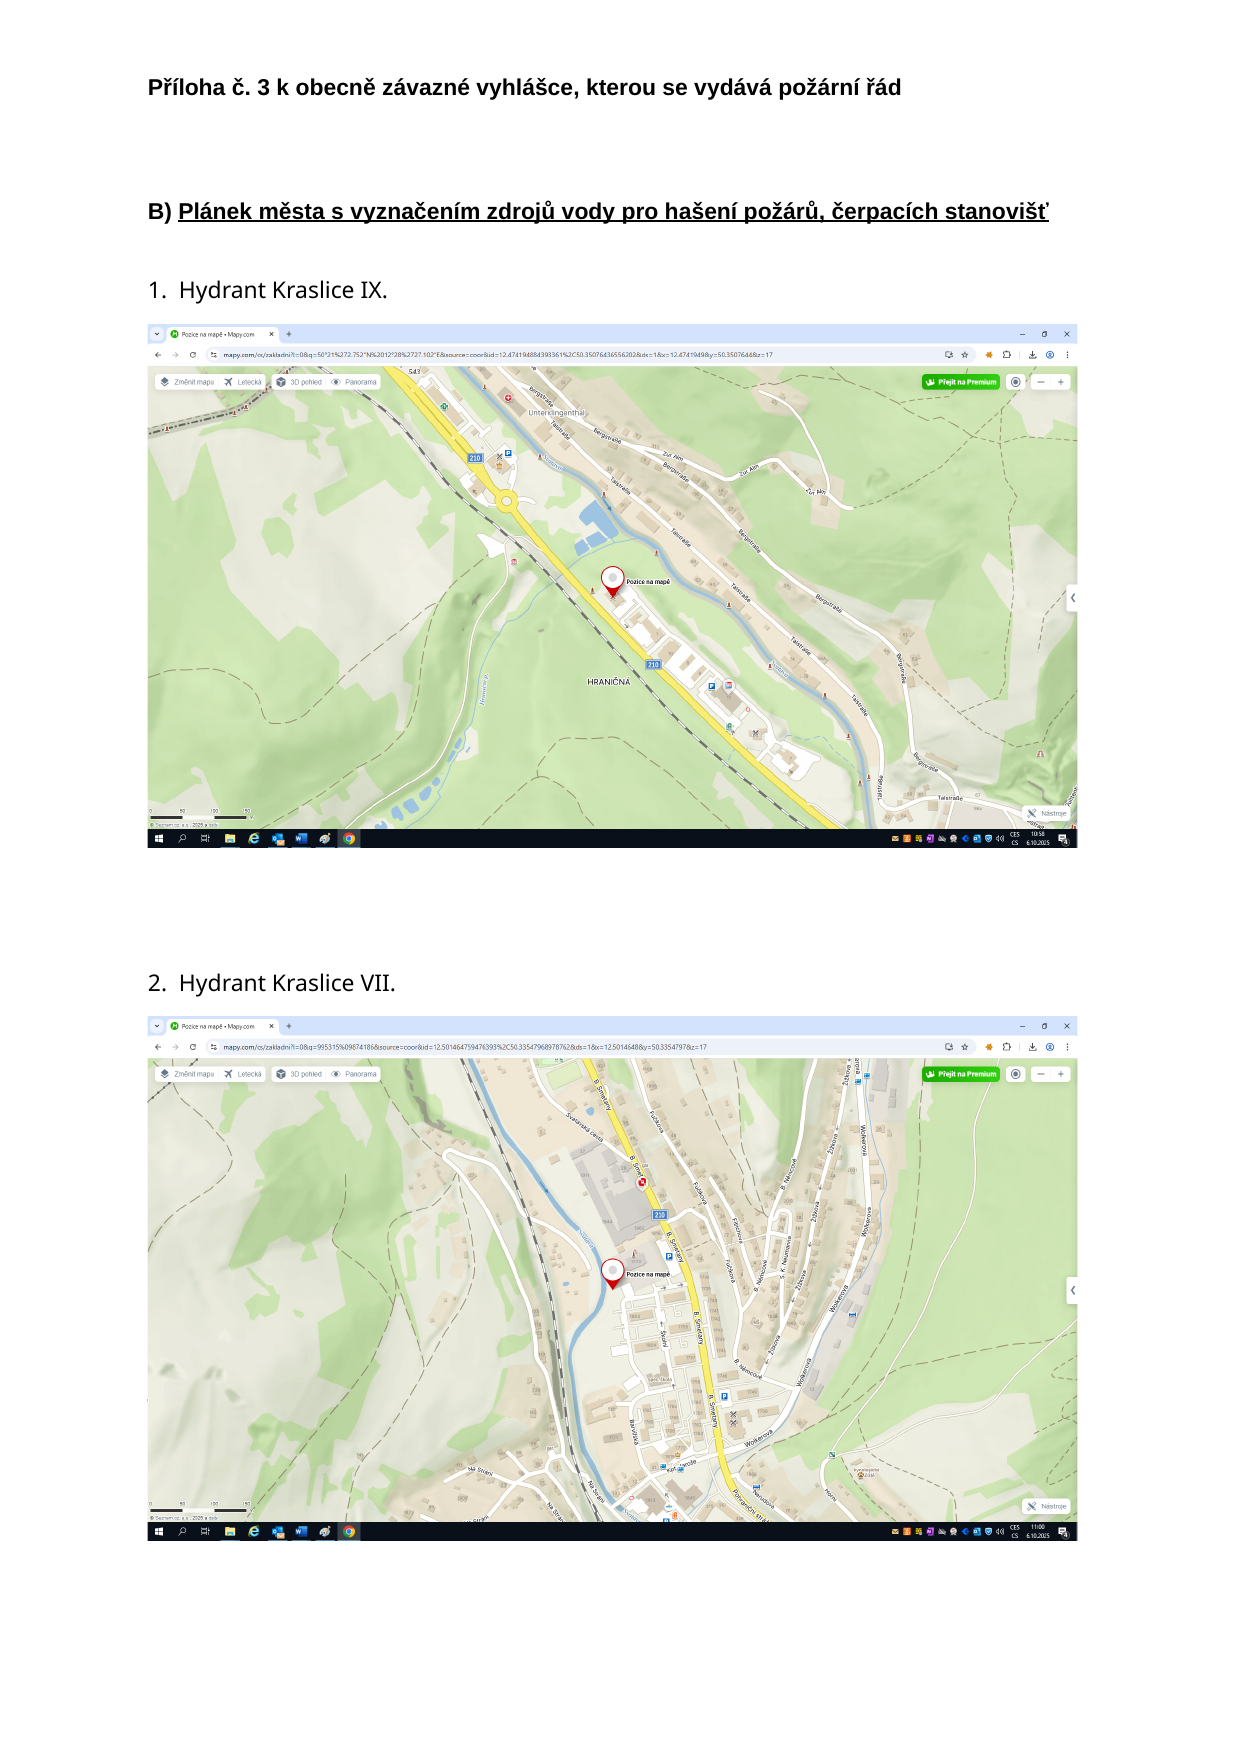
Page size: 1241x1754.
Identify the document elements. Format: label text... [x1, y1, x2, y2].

text B) Plánek města s vyznačením zdrojů vody pro hašení požárů, čerpacích stanovišť [148, 198, 1093, 224]
text 2. Hydrant Kraslice VII. [148, 967, 1093, 998]
text 1. Hydrant Kraslice IX. [148, 274, 1093, 305]
